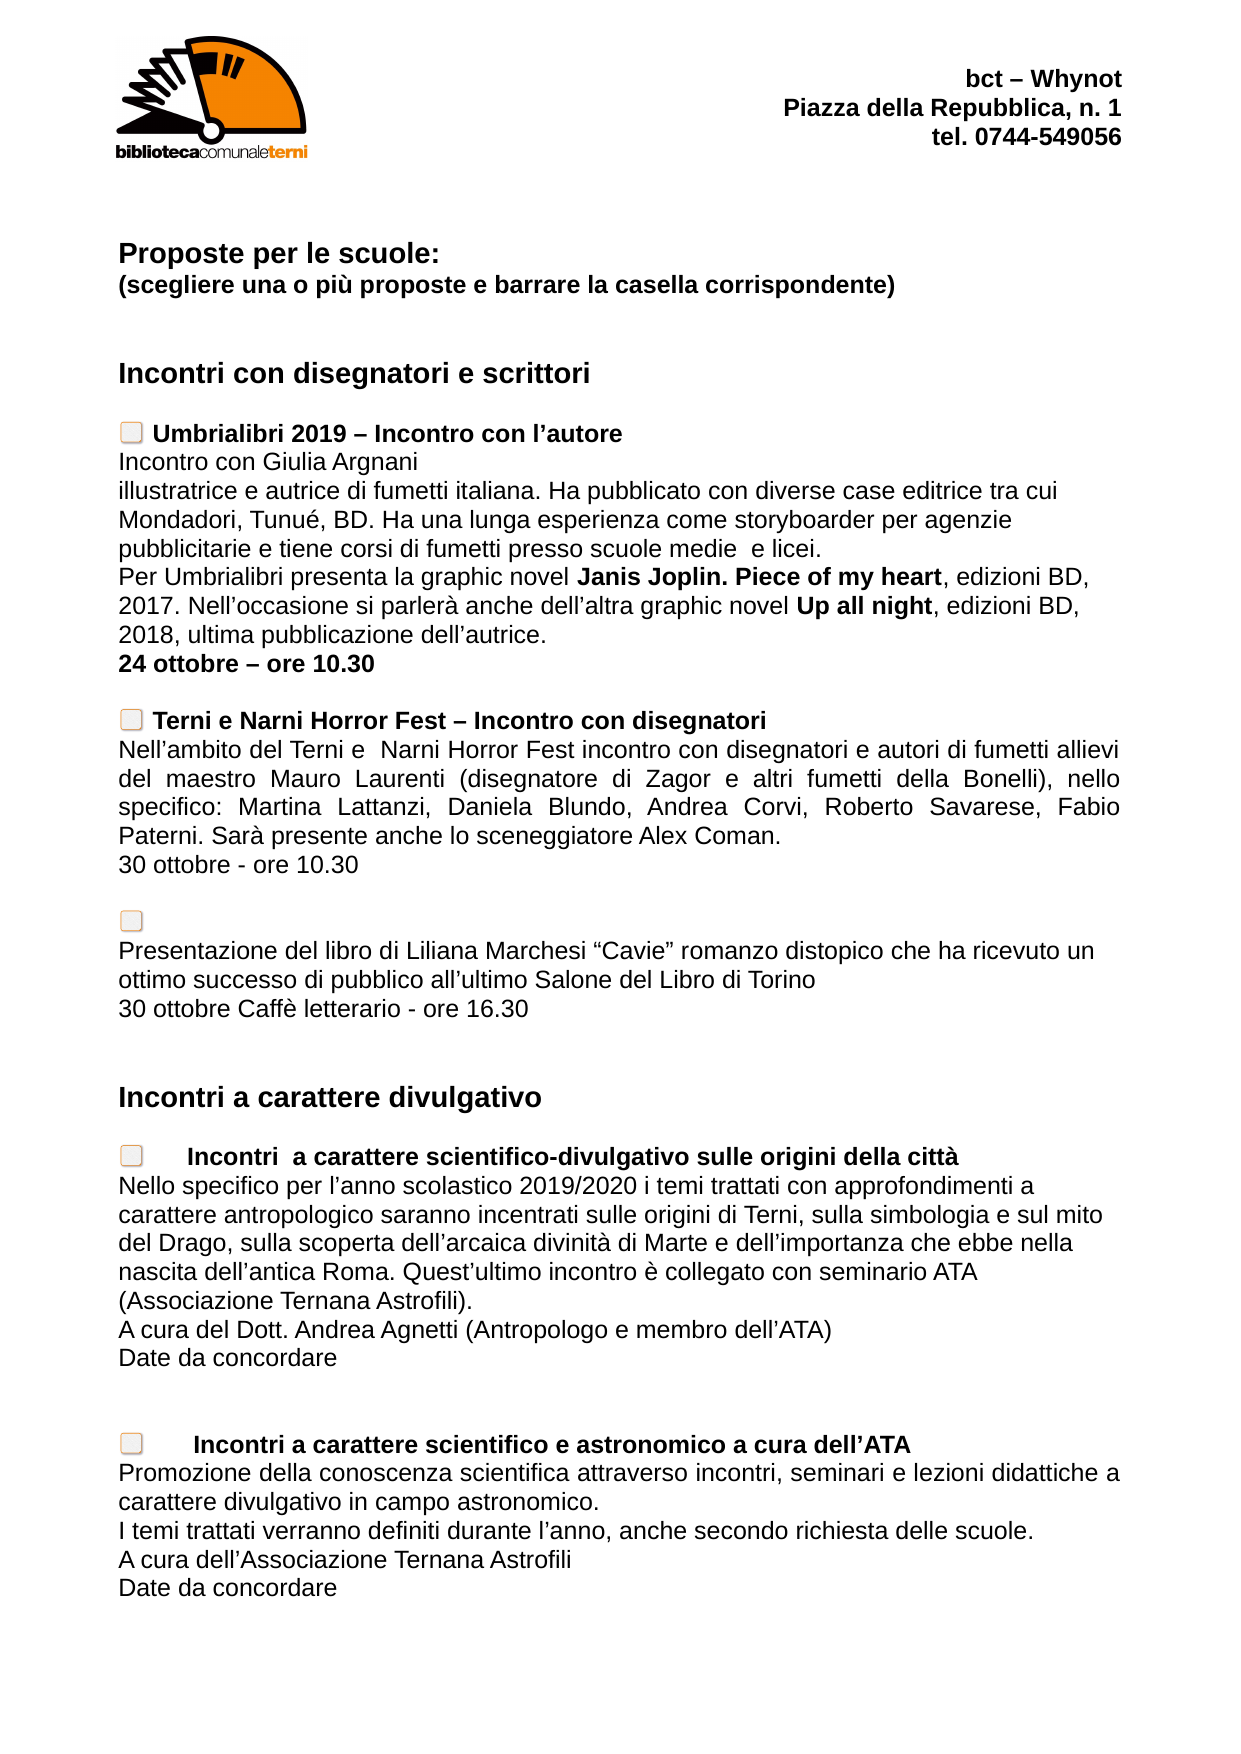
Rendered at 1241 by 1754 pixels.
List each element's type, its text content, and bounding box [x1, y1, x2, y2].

text Per Umbrialibri presenta la graphic novel Janis Joplin. Piece of my heart, edizioni BD, 2017. Nell’occasione si parlerà anche dell’altra graphic novel Up all night, edizioni BD, 2018, ultima pubblicazione dell’autrice. [118, 562, 1122, 648]
text Incontro con Giulia Argnani [118, 447, 1122, 476]
text Proposte per le scuole: [118, 236, 1122, 270]
text Incontri con disegnatori e scrittori [118, 356, 1122, 390]
text illustratrice e autrice di fumetti italiana. Ha pubblicato con diverse case editrice tra cui Mondadori, Tunué, BD. Ha una lunga esperienza come storyboarder per agenzie pubblicitarie e tiene corsi di fumetti presso scuole medie e licei. [118, 476, 1122, 562]
text Promozione della conoscenza scientifica attraverso incontri, seminari e lezioni didattiche a carattere divulgativo in campo astronomico. [118, 1458, 1122, 1516]
text Terni e Narni Horror Fest – Incontro con disegnatori [118, 706, 1122, 735]
text A cura dell’Associazione Ternana Astrofili [118, 1544, 1122, 1573]
text 24 ottobre – ore 10.30 [118, 648, 1122, 677]
text Date da concordare [118, 1573, 1122, 1602]
text Date da concordare [118, 1343, 1122, 1372]
text bct – Whynot [308, 64, 1122, 93]
text Piazza della Repubblica, n. 1 [308, 93, 1122, 121]
text (scegliere una o più proposte e barrare la casella corrispondente) [118, 270, 1122, 299]
text Presentazione del libro di Liliana Marchesi “Cavie” romanzo distopico che ha ricevuto un ottimo successo di pubblico all’ultimo Salone del Libro di Torino [118, 936, 1122, 993]
text Umbrialibri 2019 – Incontro con l’autore [118, 418, 1122, 447]
text A cura del Dott. Andrea Agnetti (Antropologo e membro dell’ATA) [118, 1314, 1122, 1343]
text I temi trattati verranno definiti durante l’anno, anche secondo richiesta delle scuole. [118, 1516, 1122, 1544]
list Incontri a carattere scientifico e astronomico a cura dell’ATA [156, 1429, 1122, 1458]
text tel. 0744-549056 [308, 121, 1122, 150]
text Nello specifico per l’anno scolastico 2019/2020 i temi trattati con approfondimenti a carattere antropologico saranno incentrati sulle origini di Terni, sulla simbologia e sul mito del Drago, sulla scoperta dell’arcaica divinità di Marte e dell’importanza che ebbe nella nascita dell’antica Roma. Quest’ultimo incontro è collegato con seminario ATA (Associazione Ternana Astrofili). [118, 1171, 1122, 1314]
text Incontri a carattere scientifico-divulgativo sulle origini della città [118, 1142, 1122, 1171]
text Nell’ambito del Terni e Narni Horror Fest incontro con disegnatori e autori di fumetti allievi del maestro Mauro Laurenti (disegnatore di Zagor e altri fumetti della Bonelli), nello specifico: Martina Lattanzi, Daniela Blundo, Andrea Corvi, Roberto Savarese, Fabio Paterni. Sarà presente anche lo sceneggiatore Alex Coman. [118, 735, 1122, 850]
text 30 ottobre - ore 10.30 [118, 850, 1122, 878]
text 30 ottobre Caffè letterario - ore 16.30 [118, 993, 1122, 1022]
text Incontri a carattere divulgativo [118, 1080, 1122, 1142]
